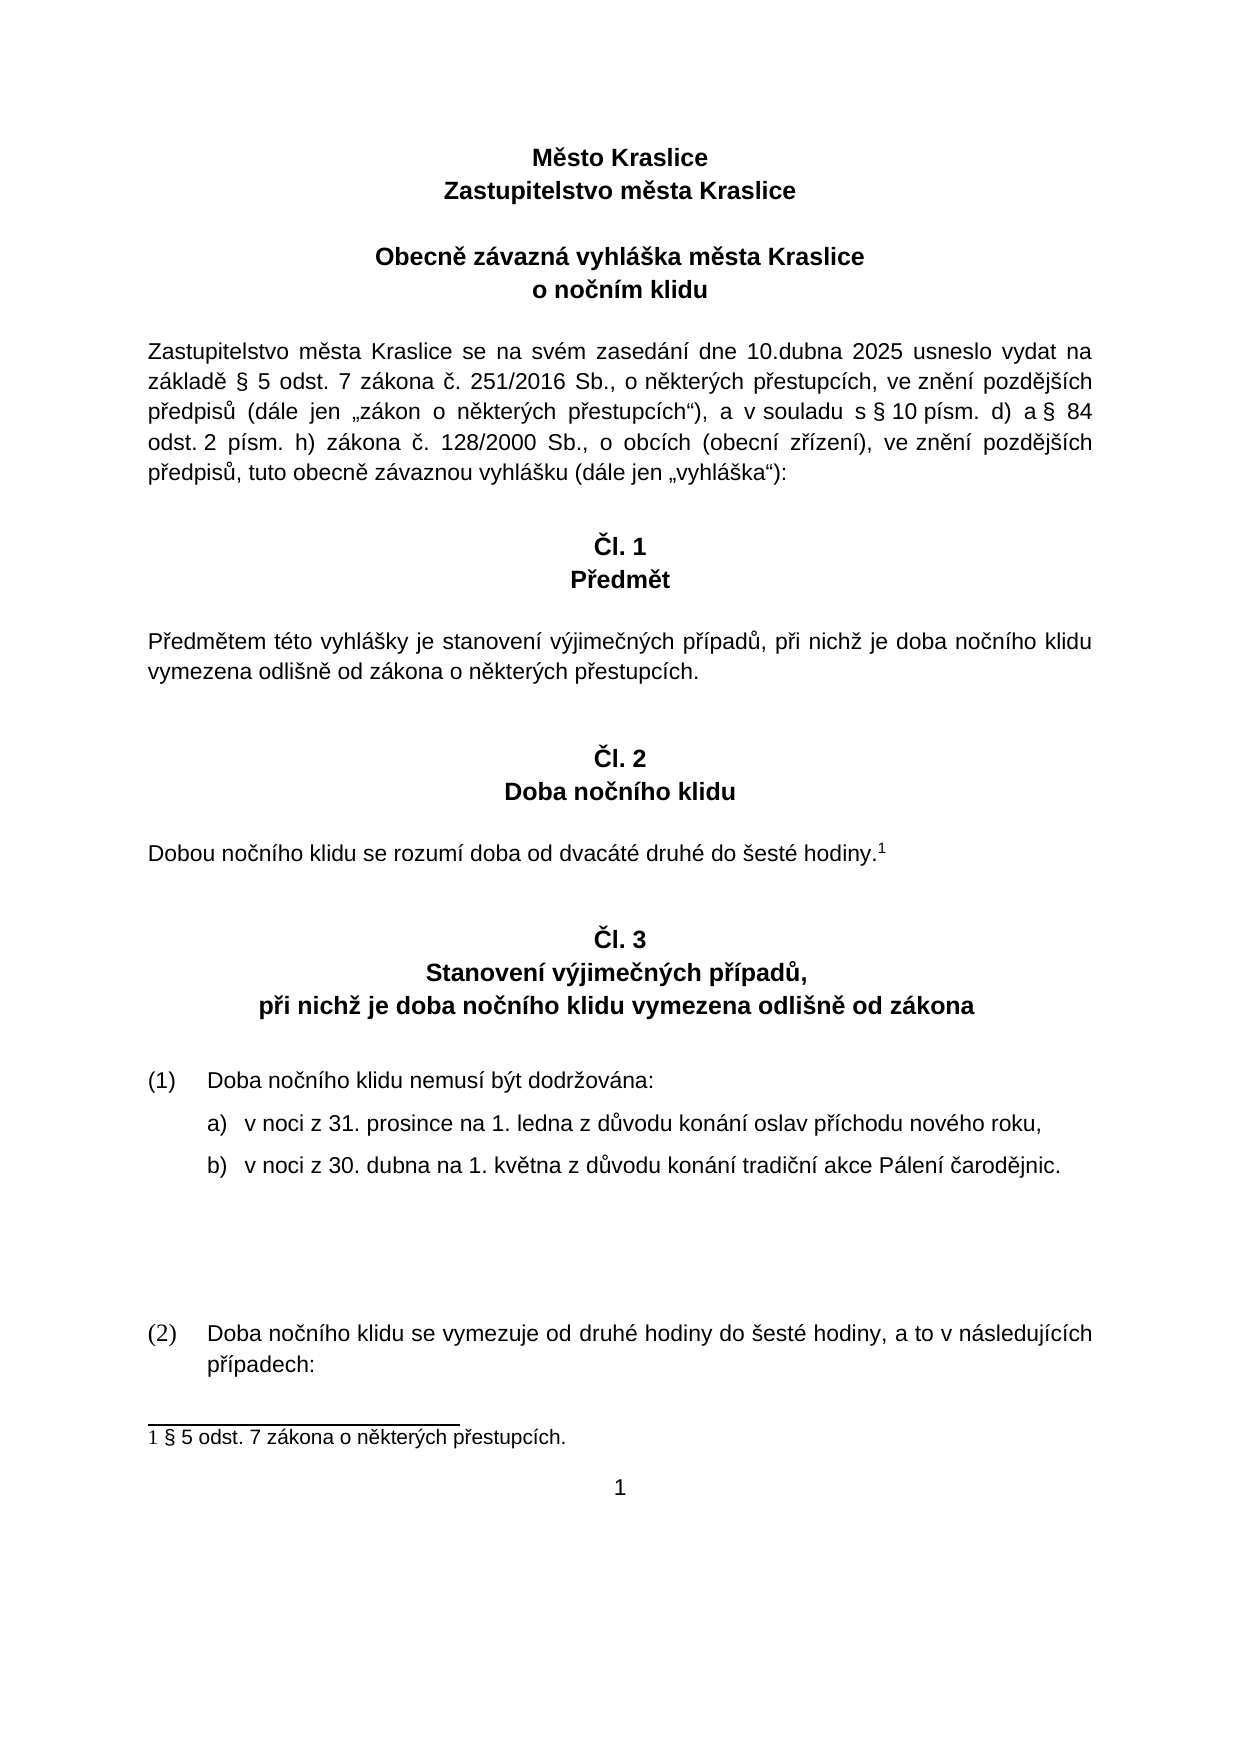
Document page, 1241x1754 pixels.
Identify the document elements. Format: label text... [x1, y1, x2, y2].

text Zastupitelstvo města Kraslice se na svém zasedání dne 10.dubna 2025 usneslo vydat na základě § 5 odst. 7 zákona č. 251/2016 Sb., o některých přestupcích, ve znění pozdějších předpisů (dále jen „zákon o některých přestupcích“), a v souladu s § 10 písm. d) a § 84 odst. 2 písm. h) zákona č. 128/2000 Sb., o obcích (obecní zřízení), ve znění pozdějších předpisů, tuto obecně závaznou vyhlášku (dále jen „vyhláška“): [148, 338, 1092, 485]
text Dobou nočního klidu se rozumí doba od dvacáté druhé do šesté hodiny. [148, 840, 1092, 866]
text Čl. 3 [148, 925, 1092, 954]
list Doba nočního klidu se vymezuje od druhé hodiny do šesté hodiny, a to v následujících případech: [148, 1318, 1092, 1377]
list v noci z 31. prosince na 1. ledna z důvodu konání oslav příchodu nového roku, [207, 1110, 1092, 1136]
text Předmět [148, 565, 1092, 593]
text Zastupitelstvo města Kraslice [148, 176, 1092, 204]
text Čl. 2 [148, 743, 1092, 772]
text o nočním klidu [148, 275, 1092, 303]
text § 5 odst. 7 zákona o některých přestupcích. [148, 1425, 1092, 1449]
text Doba nočního klidu [148, 777, 1092, 805]
text Předmětem této vyhlášky je stanovení výjimečných případů, při nichž je doba nočního klidu vymezena odlišně od zákona o některých přestupcích. [148, 628, 1092, 684]
text Čl. 1 [148, 532, 1092, 560]
text Obecně závazná vyhláška města Kraslice [148, 242, 1092, 270]
text Město Kraslice [148, 143, 1092, 171]
list v noci z 30. dubna na 1. května z důvodu konání tradiční akce Pálení čarodějnic. [207, 1152, 1092, 1179]
text Stanovení výjimečných případů, při nichž je doba nočního klidu vymezena odlišně od zákona [148, 958, 1092, 1020]
list Doba nočního klidu nemusí být dodržována: [148, 1067, 1092, 1093]
